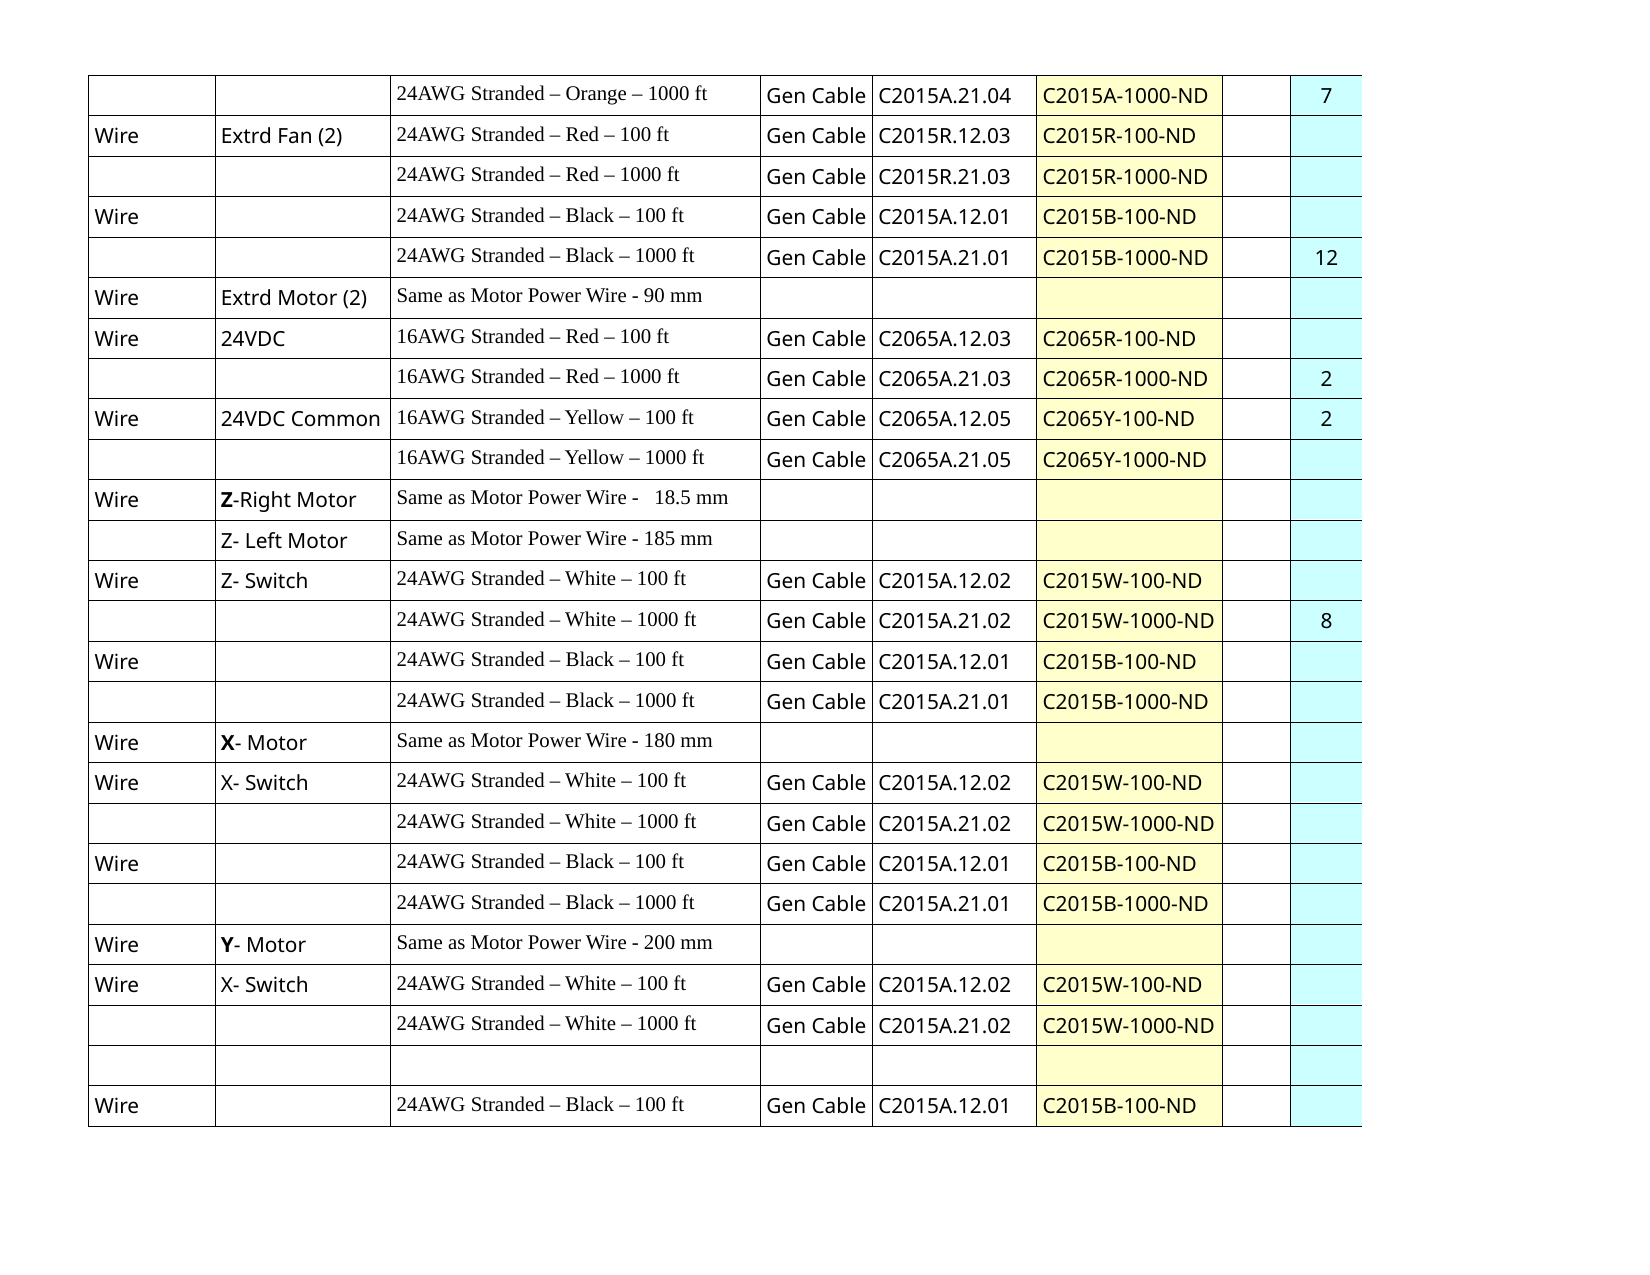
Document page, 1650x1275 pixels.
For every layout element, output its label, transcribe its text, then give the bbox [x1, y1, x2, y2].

table_cell Gen Cable [761, 561, 872, 600]
table_cell 12 [1291, 238, 1362, 277]
table_cell [1291, 965, 1362, 1004]
table_cell C2015A.21.01 [873, 238, 1036, 277]
table_cell Wire [89, 965, 215, 1004]
table_cell Wire [89, 1086, 215, 1126]
table_cell C2015B-1000-ND [1037, 884, 1222, 924]
table_cell [1291, 116, 1362, 156]
table_cell Wire [89, 116, 215, 156]
table_cell [391, 1046, 760, 1085]
table_cell [1291, 278, 1362, 317]
table_cell 24AWG Stranded – Red – 1000 ft [391, 157, 760, 196]
table_cell [1223, 359, 1290, 398]
table_cell C2015A.12.02 [873, 763, 1036, 802]
table_cell [1291, 1046, 1362, 1085]
table_cell [761, 925, 872, 964]
table_cell C2015R-100-ND [1037, 116, 1222, 156]
table_cell [1223, 319, 1290, 358]
table_cell [1223, 521, 1290, 560]
table_cell Wire [89, 399, 215, 439]
table_cell [1037, 278, 1222, 317]
table_cell C2015A.21.01 [873, 682, 1036, 722]
table_cell C2015A.12.01 [873, 844, 1036, 883]
table_cell [216, 76, 390, 115]
table_cell 16AWG Stranded – Yellow – 100 ft [391, 399, 760, 439]
table_cell Same as Motor Power Wire - 200 mm [391, 925, 760, 964]
table_cell C2065A.21.03 [873, 359, 1036, 398]
table_cell 24AWG Stranded – White – 100 ft [391, 763, 760, 802]
table_cell [216, 601, 390, 641]
table_cell [761, 1046, 872, 1085]
table_cell [89, 359, 215, 398]
table_cell [1037, 723, 1222, 762]
table_cell C2015W-100-ND [1037, 561, 1222, 600]
table_cell [89, 1046, 215, 1085]
table_cell [216, 440, 390, 479]
table_cell Gen Cable [761, 1006, 872, 1045]
table_cell [1223, 925, 1290, 964]
table_cell [216, 884, 390, 924]
table_cell C2015W-100-ND [1037, 965, 1222, 1004]
table_cell Gen Cable [761, 399, 872, 439]
table_cell 24AWG Stranded – Black – 1000 ft [391, 682, 760, 722]
table_cell Wire [89, 763, 215, 802]
table_cell Gen Cable [761, 804, 872, 843]
table_cell C2065A.12.03 [873, 319, 1036, 358]
table_cell 24VDC [216, 319, 390, 358]
table_cell X- Switch [216, 763, 390, 802]
table_cell [873, 723, 1036, 762]
table_cell [89, 804, 215, 843]
table_cell 7 [1291, 76, 1362, 115]
table_cell C2015A.21.04 [873, 76, 1036, 115]
table_cell [1223, 804, 1290, 843]
table_cell [89, 601, 215, 641]
table_cell C2015A.12.01 [873, 642, 1036, 681]
table_cell 24AWG Stranded – White – 1000 ft [391, 804, 760, 843]
table_cell [89, 157, 215, 196]
table_cell [216, 238, 390, 277]
table_cell C2015B-1000-ND [1037, 238, 1222, 277]
table_cell [89, 521, 215, 560]
table_cell 24AWG Stranded – White – 100 ft [391, 561, 760, 600]
table_cell [1223, 844, 1290, 883]
table_cell Same as Motor Power Wire - 90 mm [391, 278, 760, 317]
table_cell Z- Switch [216, 561, 390, 600]
table_cell C2065Y-100-ND [1037, 399, 1222, 439]
table_cell [873, 1046, 1036, 1085]
table_cell [873, 480, 1036, 519]
table_cell 2 [1291, 399, 1362, 439]
table_cell C2015A.12.02 [873, 561, 1036, 600]
table_cell C2015R-1000-ND [1037, 157, 1222, 196]
table_cell Same as Motor Power Wire - 180 mm [391, 723, 760, 762]
table_cell [1291, 480, 1362, 519]
table_cell C2015A-1000-ND [1037, 76, 1222, 115]
table_cell [1291, 642, 1362, 681]
table_cell [1037, 1046, 1222, 1085]
table_cell Wire [89, 561, 215, 600]
table_cell [89, 884, 215, 924]
table_cell [1037, 925, 1222, 964]
table_cell [1223, 723, 1290, 762]
table_cell 2 [1291, 359, 1362, 398]
table_cell Wire [89, 844, 215, 883]
table_cell [89, 440, 215, 479]
table_cell [1223, 278, 1290, 317]
table_cell [1223, 197, 1290, 237]
table_cell Gen Cable [761, 319, 872, 358]
table_cell 24AWG Stranded – White – 1000 ft [391, 601, 760, 641]
table_cell [1291, 521, 1362, 560]
table_cell Gen Cable [761, 157, 872, 196]
table_cell [216, 844, 390, 883]
table_cell Gen Cable [761, 1086, 872, 1126]
table_cell [1223, 561, 1290, 600]
table_cell [1291, 319, 1362, 358]
table_cell [873, 278, 1036, 317]
table_cell [216, 642, 390, 681]
table_cell [1223, 601, 1290, 641]
table_cell [1291, 197, 1362, 237]
table_cell Gen Cable [761, 844, 872, 883]
table_cell [89, 76, 215, 115]
table_cell [1291, 844, 1362, 883]
table_cell [1223, 238, 1290, 277]
table_cell C2015A.12.01 [873, 197, 1036, 237]
table_cell [761, 278, 872, 317]
table_cell [761, 521, 872, 560]
table_cell [1223, 399, 1290, 439]
table_cell Extrd Motor (2) [216, 278, 390, 317]
table_cell 24AWG Stranded – Black – 100 ft [391, 642, 760, 681]
table_cell [1223, 1006, 1290, 1045]
table_cell 24AWG Stranded – Black – 100 ft [391, 1086, 760, 1126]
table_cell 24AWG Stranded – Orange – 1000 ft [391, 76, 760, 115]
table_cell [1291, 440, 1362, 479]
table_cell 16AWG Stranded – Yellow – 1000 ft [391, 440, 760, 479]
table_cell Gen Cable [761, 601, 872, 641]
table_cell [216, 157, 390, 196]
table_cell Extrd Fan (2) [216, 116, 390, 156]
table_cell [89, 682, 215, 722]
table_cell [1223, 440, 1290, 479]
table_cell Wire [89, 278, 215, 317]
table_cell Wire [89, 925, 215, 964]
table_cell [1291, 561, 1362, 600]
table_cell C2015R.12.03 [873, 116, 1036, 156]
table_cell C2015W-1000-ND [1037, 804, 1222, 843]
table_cell [1037, 521, 1222, 560]
table_cell C2015W-100-ND [1037, 763, 1222, 802]
table_cell C2015W-1000-ND [1037, 1006, 1222, 1045]
table_cell C2015B-100-ND [1037, 197, 1222, 237]
table_cell C2015A.12.01 [873, 1086, 1036, 1126]
table_cell [216, 197, 390, 237]
table_cell [216, 359, 390, 398]
table_cell C2015A.21.02 [873, 1006, 1036, 1045]
table_cell 24VDC Common [216, 399, 390, 439]
table_cell C2065R-1000-ND [1037, 359, 1222, 398]
table_cell [216, 1006, 390, 1045]
table_cell Z-Right Motor [216, 480, 390, 519]
table_cell 16AWG Stranded – Red – 1000 ft [391, 359, 760, 398]
table_cell 24AWG Stranded – White – 1000 ft [391, 1006, 760, 1045]
table_cell C2015A.21.02 [873, 601, 1036, 641]
table_cell Gen Cable [761, 763, 872, 802]
table_cell C2015A.21.02 [873, 804, 1036, 843]
table_cell [216, 682, 390, 722]
table_cell Wire [89, 723, 215, 762]
table_cell C2015B-100-ND [1037, 844, 1222, 883]
table_cell C2015W-1000-ND [1037, 601, 1222, 641]
table_cell [1291, 1086, 1362, 1126]
table_cell Same as Motor Power Wire - 18.5 mm [391, 480, 760, 519]
table_cell [1223, 642, 1290, 681]
table_cell Wire [89, 642, 215, 681]
table_cell [89, 1006, 215, 1045]
table_cell [1223, 884, 1290, 924]
table_cell Gen Cable [761, 238, 872, 277]
table_cell Gen Cable [761, 642, 872, 681]
table_cell [216, 1086, 390, 1126]
table_cell 8 [1291, 601, 1362, 641]
table_cell [1223, 1086, 1290, 1126]
table_cell [1291, 1006, 1362, 1045]
table_cell [1291, 682, 1362, 722]
table_cell [761, 723, 872, 762]
table_cell 24AWG Stranded – Black – 100 ft [391, 844, 760, 883]
table_cell [89, 238, 215, 277]
table_cell [1223, 157, 1290, 196]
table_cell [1291, 925, 1362, 964]
table_cell [1037, 480, 1222, 519]
table_cell [1223, 116, 1290, 156]
table_cell [1223, 682, 1290, 722]
table_cell [216, 1046, 390, 1085]
table_cell C2015B-100-ND [1037, 642, 1222, 681]
table_cell Gen Cable [761, 76, 872, 115]
table_cell [1291, 157, 1362, 196]
table_cell [1291, 804, 1362, 843]
table_cell C2065R-100-ND [1037, 319, 1222, 358]
table_cell C2065A.21.05 [873, 440, 1036, 479]
table_cell C2015B-100-ND [1037, 1086, 1222, 1126]
table_cell [1223, 763, 1290, 802]
table_cell C2065Y-1000-ND [1037, 440, 1222, 479]
table_cell Gen Cable [761, 682, 872, 722]
table_cell 24AWG Stranded – Red – 100 ft [391, 116, 760, 156]
table_cell [1223, 76, 1290, 115]
table_cell C2015R.21.03 [873, 157, 1036, 196]
table_cell 24AWG Stranded – Black – 1000 ft [391, 238, 760, 277]
table_cell [873, 925, 1036, 964]
table_cell X- Motor [216, 723, 390, 762]
table_cell C2015A.21.01 [873, 884, 1036, 924]
table_cell Gen Cable [761, 965, 872, 1004]
table_cell [1291, 763, 1362, 802]
table_cell X- Switch [216, 965, 390, 1004]
table_cell [761, 480, 872, 519]
table_cell Gen Cable [761, 884, 872, 924]
table_cell Gen Cable [761, 116, 872, 156]
table_cell Gen Cable [761, 197, 872, 237]
table_cell Gen Cable [761, 440, 872, 479]
table_cell [1291, 884, 1362, 924]
table_cell Gen Cable [761, 359, 872, 398]
table_cell 16AWG Stranded – Red – 100 ft [391, 319, 760, 358]
table_cell [1223, 480, 1290, 519]
table_cell [1291, 723, 1362, 762]
table_cell Z- Left Motor [216, 521, 390, 560]
table_cell Wire [89, 480, 215, 519]
table_cell [216, 804, 390, 843]
table_cell C2015B-1000-ND [1037, 682, 1222, 722]
table_cell [1223, 965, 1290, 1004]
table_cell Wire [89, 319, 215, 358]
table_cell [873, 521, 1036, 560]
table_cell Same as Motor Power Wire - 185 mm [391, 521, 760, 560]
table_cell 24AWG Stranded – Black – 100 ft [391, 197, 760, 237]
table_cell [1223, 1046, 1290, 1085]
table_cell Y- Motor [216, 925, 390, 964]
table_cell C2065A.12.05 [873, 399, 1036, 439]
table_cell 24AWG Stranded – White – 100 ft [391, 965, 760, 1004]
table_cell C2015A.12.02 [873, 965, 1036, 1004]
table_cell 24AWG Stranded – Black – 1000 ft [391, 884, 760, 924]
table_cell Wire [89, 197, 215, 237]
